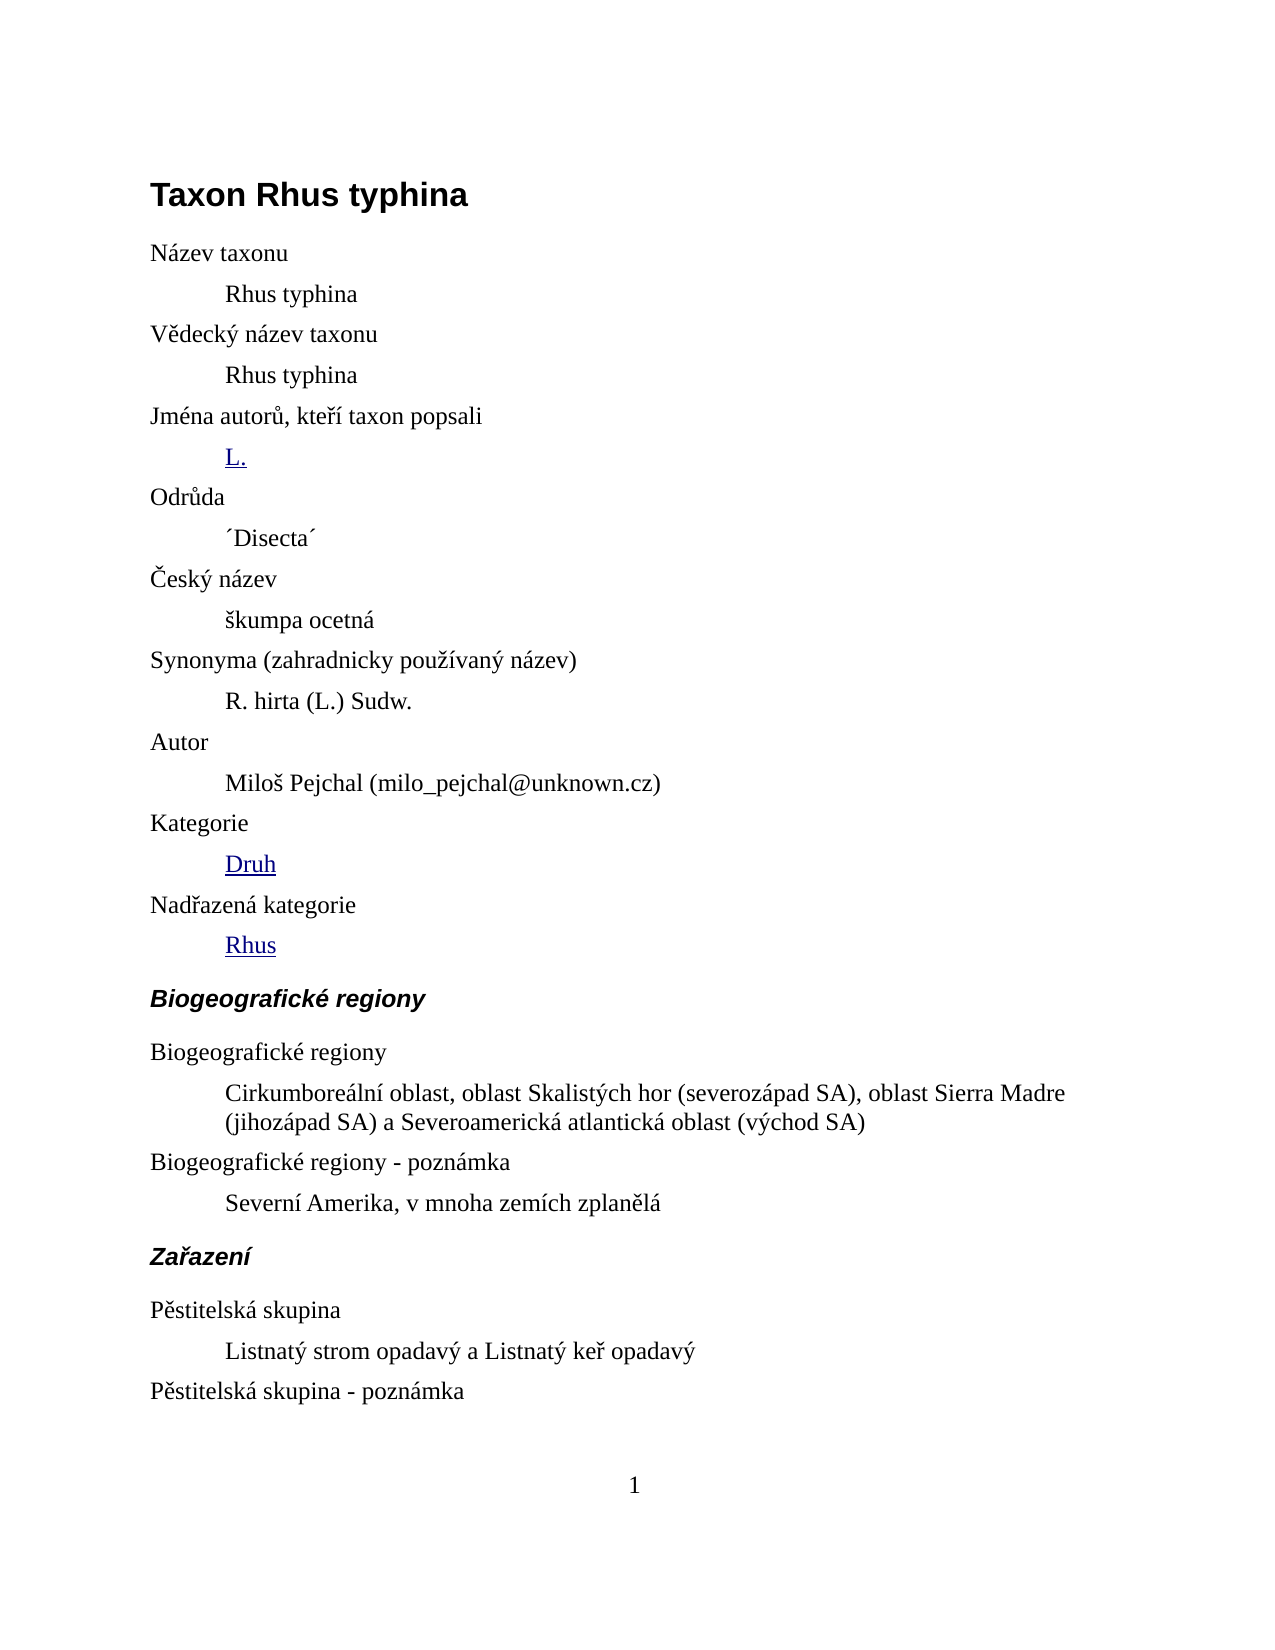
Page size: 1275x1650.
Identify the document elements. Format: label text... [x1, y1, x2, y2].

text Severní Amerika, v mnoha zemích zplanělá [225, 1188, 1125, 1217]
text Listnatý strom opadavý a Listnatý keř opadavý [225, 1336, 1125, 1364]
text Biogeografické regiony - poznámka [150, 1147, 1125, 1176]
text Biogeografické regiony [150, 1037, 1125, 1066]
text R. hirta (L.) Sudw. [225, 686, 1125, 715]
text Autor [150, 727, 1125, 756]
text Český název [150, 564, 1125, 593]
text Pěstitelská skupina [150, 1295, 1125, 1324]
subtitle Taxon Rhus typhina [150, 175, 1125, 214]
text Jména autorů, kteří taxon popsali [150, 401, 1125, 430]
text ´Disecta´ [225, 523, 1125, 552]
text L. [225, 442, 1125, 471]
text Název taxonu [150, 238, 1125, 267]
text Rhus typhina [225, 279, 1125, 308]
text Miloš Pejchal (milo_pejchal@unknown.cz) [225, 768, 1125, 796]
text Rhus typhina [225, 360, 1125, 389]
text Druh [225, 849, 1125, 878]
text Odrůda [150, 482, 1125, 511]
text Kategorie [150, 808, 1125, 837]
text Pěstitelská skupina - poznámka [150, 1376, 1125, 1405]
text Cirkumboreální oblast, oblast Skalistých hor (severozápad SA), oblast Sierra Madre (jihozápad SA) a Severoamerická atlantická oblast (východ SA) [225, 1078, 1125, 1136]
text Nadřazená kategorie [150, 890, 1125, 918]
text Vědecký název taxonu [150, 319, 1125, 348]
text škumpa ocetná [225, 605, 1125, 633]
subtitle Zařazení [150, 1242, 1125, 1271]
text Rhus [225, 931, 1125, 959]
subtitle Biogeografické regiony [150, 984, 1125, 1013]
text Synonyma (zahradnicky používaný název) [150, 645, 1125, 674]
